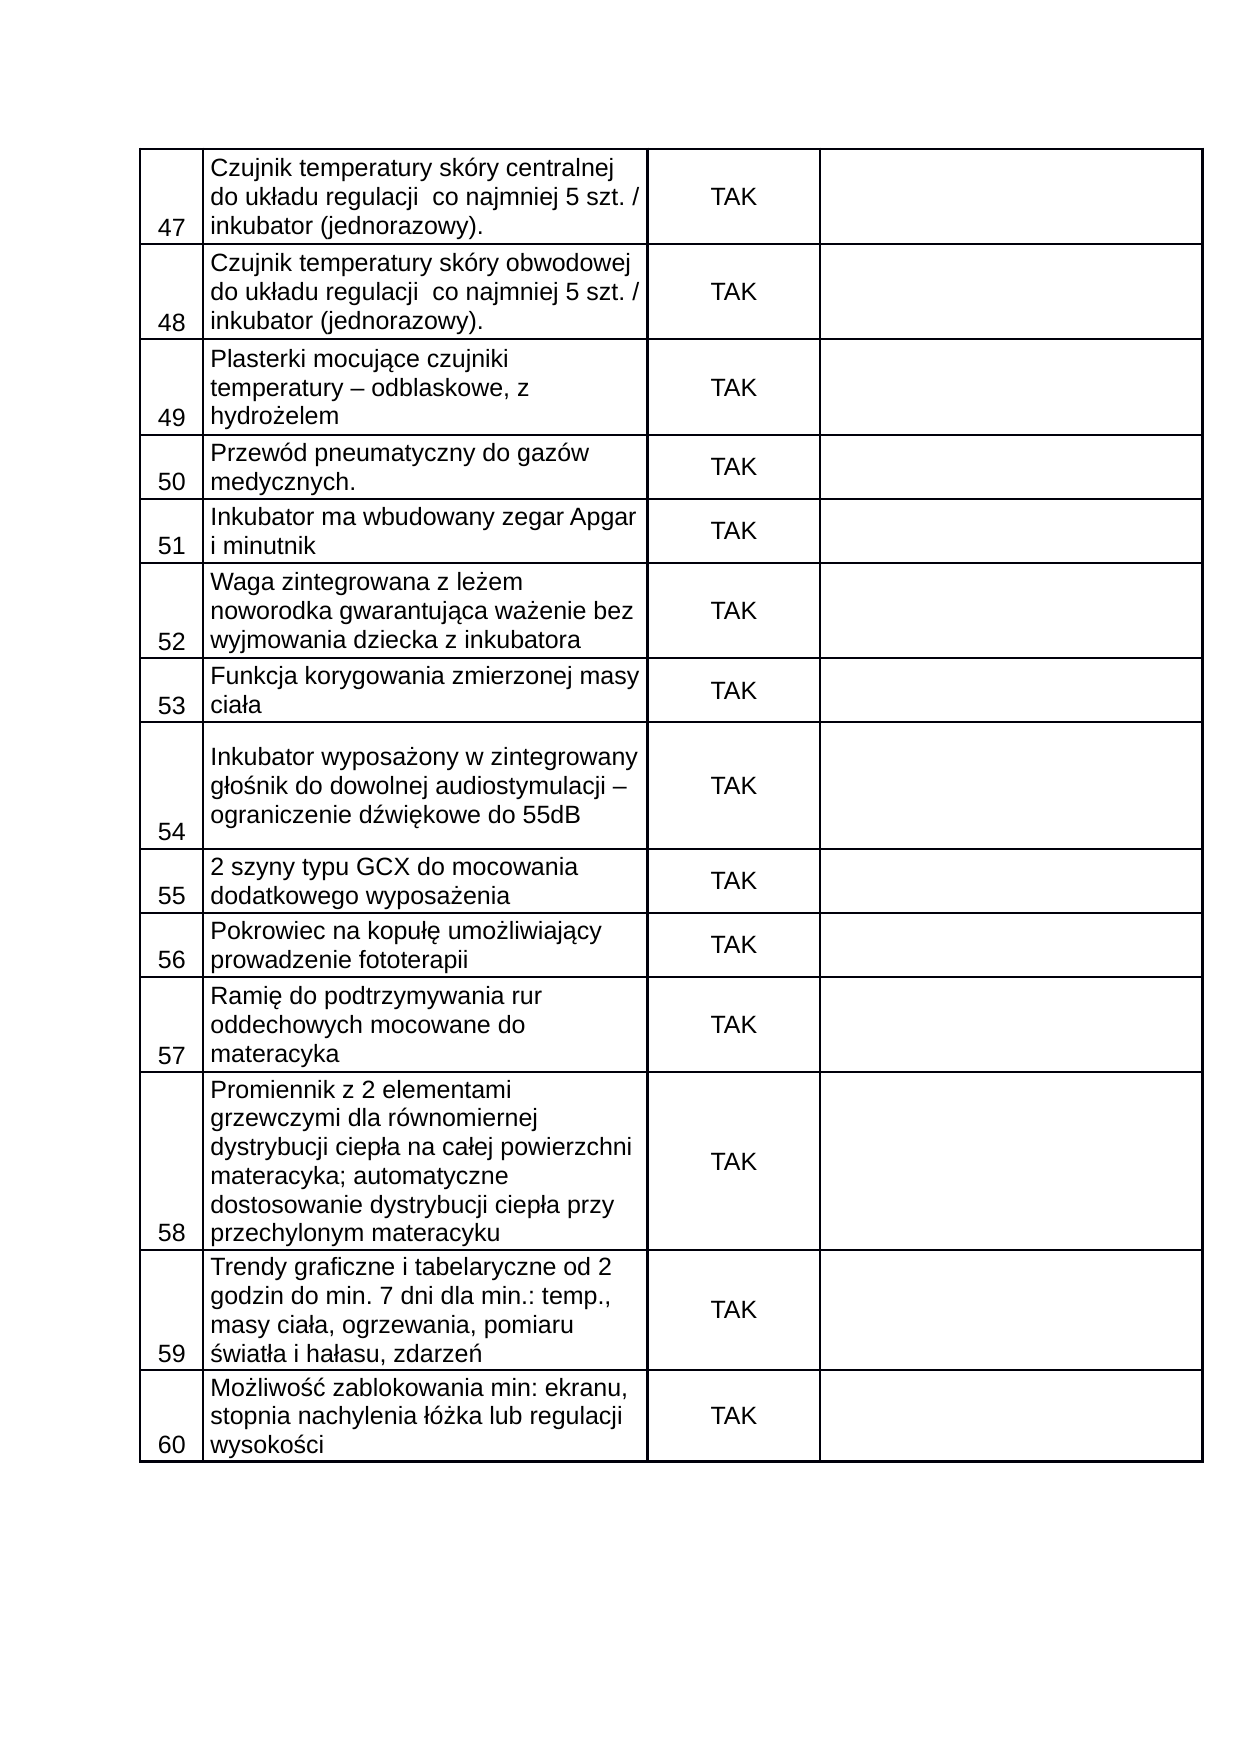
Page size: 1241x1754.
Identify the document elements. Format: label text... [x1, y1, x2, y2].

table_cell Czujnik temperatury skóry centralnej do układu regulacji co najmniej 5 szt. / inkubator (jednorazowy). [204, 150, 646, 243]
table_cell [821, 1073, 1201, 1249]
table_cell Plasterki mocujące czujniki temperatury – odblaskowe, z hydrożelem [204, 340, 646, 433]
table_cell [821, 978, 1201, 1071]
table_cell [821, 436, 1201, 498]
table_cell [821, 245, 1201, 338]
table_cell Inkubator ma wbudowany zegar Apgar i minutnik [204, 500, 646, 562]
table_cell 48 [141, 245, 202, 338]
table_cell Ramię do podtrzymywania rur oddechowych mocowane do materacyka [204, 978, 646, 1071]
table_cell [821, 914, 1201, 976]
table_cell [821, 564, 1201, 657]
table_cell 60 [141, 1371, 202, 1460]
table_cell TAK [649, 723, 819, 848]
table_cell Czujnik temperatury skóry obwodowej do układu regulacji co najmniej 5 szt. / inkubator (jednorazowy). [204, 245, 646, 338]
table_cell [821, 1371, 1201, 1460]
table_cell 50 [141, 436, 202, 498]
table_cell 51 [141, 500, 202, 562]
table_cell 49 [141, 340, 202, 433]
table_cell 56 [141, 914, 202, 976]
table_cell Przewód pneumatyczny do gazów medycznych. [204, 436, 646, 498]
table_cell TAK [649, 1073, 819, 1249]
table_cell TAK [649, 500, 819, 562]
table_cell 47 [141, 150, 202, 243]
table_cell Trendy graficzne i tabelaryczne od 2 godzin do min. 7 dni dla min.: temp., masy ciała, ogrzewania, pomiaru światła i hałasu, zdarzeń [204, 1251, 646, 1369]
table_cell 53 [141, 659, 202, 721]
table_cell 58 [141, 1073, 202, 1249]
table_cell [821, 850, 1201, 912]
table_cell 54 [141, 723, 202, 848]
table_cell Funkcja korygowania zmierzonej masy ciała [204, 659, 646, 721]
table_cell 52 [141, 564, 202, 657]
table_cell Pokrowiec na kopułę umożliwiający prowadzenie fototerapii [204, 914, 646, 976]
table_cell [821, 659, 1201, 721]
table_cell TAK [649, 1371, 819, 1460]
table_cell Promiennik z 2 elementami grzewczymi dla równomiernej dystrybucji ciepła na całej powierzchni materacyka; automatyczne dostosowanie dystrybucji ciepła przy przechylonym materacyku [204, 1073, 646, 1249]
table_cell TAK [649, 914, 819, 976]
table_cell Inkubator wyposażony w zintegrowany głośnik do dowolnej audiostymulacji – ograniczenie dźwiękowe do 55dB [204, 723, 646, 848]
table_cell 57 [141, 978, 202, 1071]
table_cell Waga zintegrowana z leżem noworodka gwarantująca ważenie bez wyjmowania dziecka z inkubatora [204, 564, 646, 657]
table_cell 55 [141, 850, 202, 912]
table_cell TAK [649, 245, 819, 338]
table_cell [821, 150, 1201, 243]
table_cell TAK [649, 150, 819, 243]
table_cell [821, 500, 1201, 562]
table_cell TAK [649, 564, 819, 657]
table_cell [821, 723, 1201, 848]
table_cell [821, 1251, 1201, 1369]
table_cell TAK [649, 436, 819, 498]
table_cell [821, 340, 1201, 433]
table_cell Możliwość zablokowania min: ekranu, stopnia nachylenia łóżka lub regulacji wysokości [204, 1371, 646, 1460]
table_cell TAK [649, 978, 819, 1071]
table_cell 2 szyny typu GCX do mocowania dodatkowego wyposażenia [204, 850, 646, 912]
table_cell TAK [649, 340, 819, 433]
table_cell TAK [649, 659, 819, 721]
table_cell 59 [141, 1251, 202, 1369]
table_cell TAK [649, 850, 819, 912]
table_cell TAK [649, 1251, 819, 1369]
